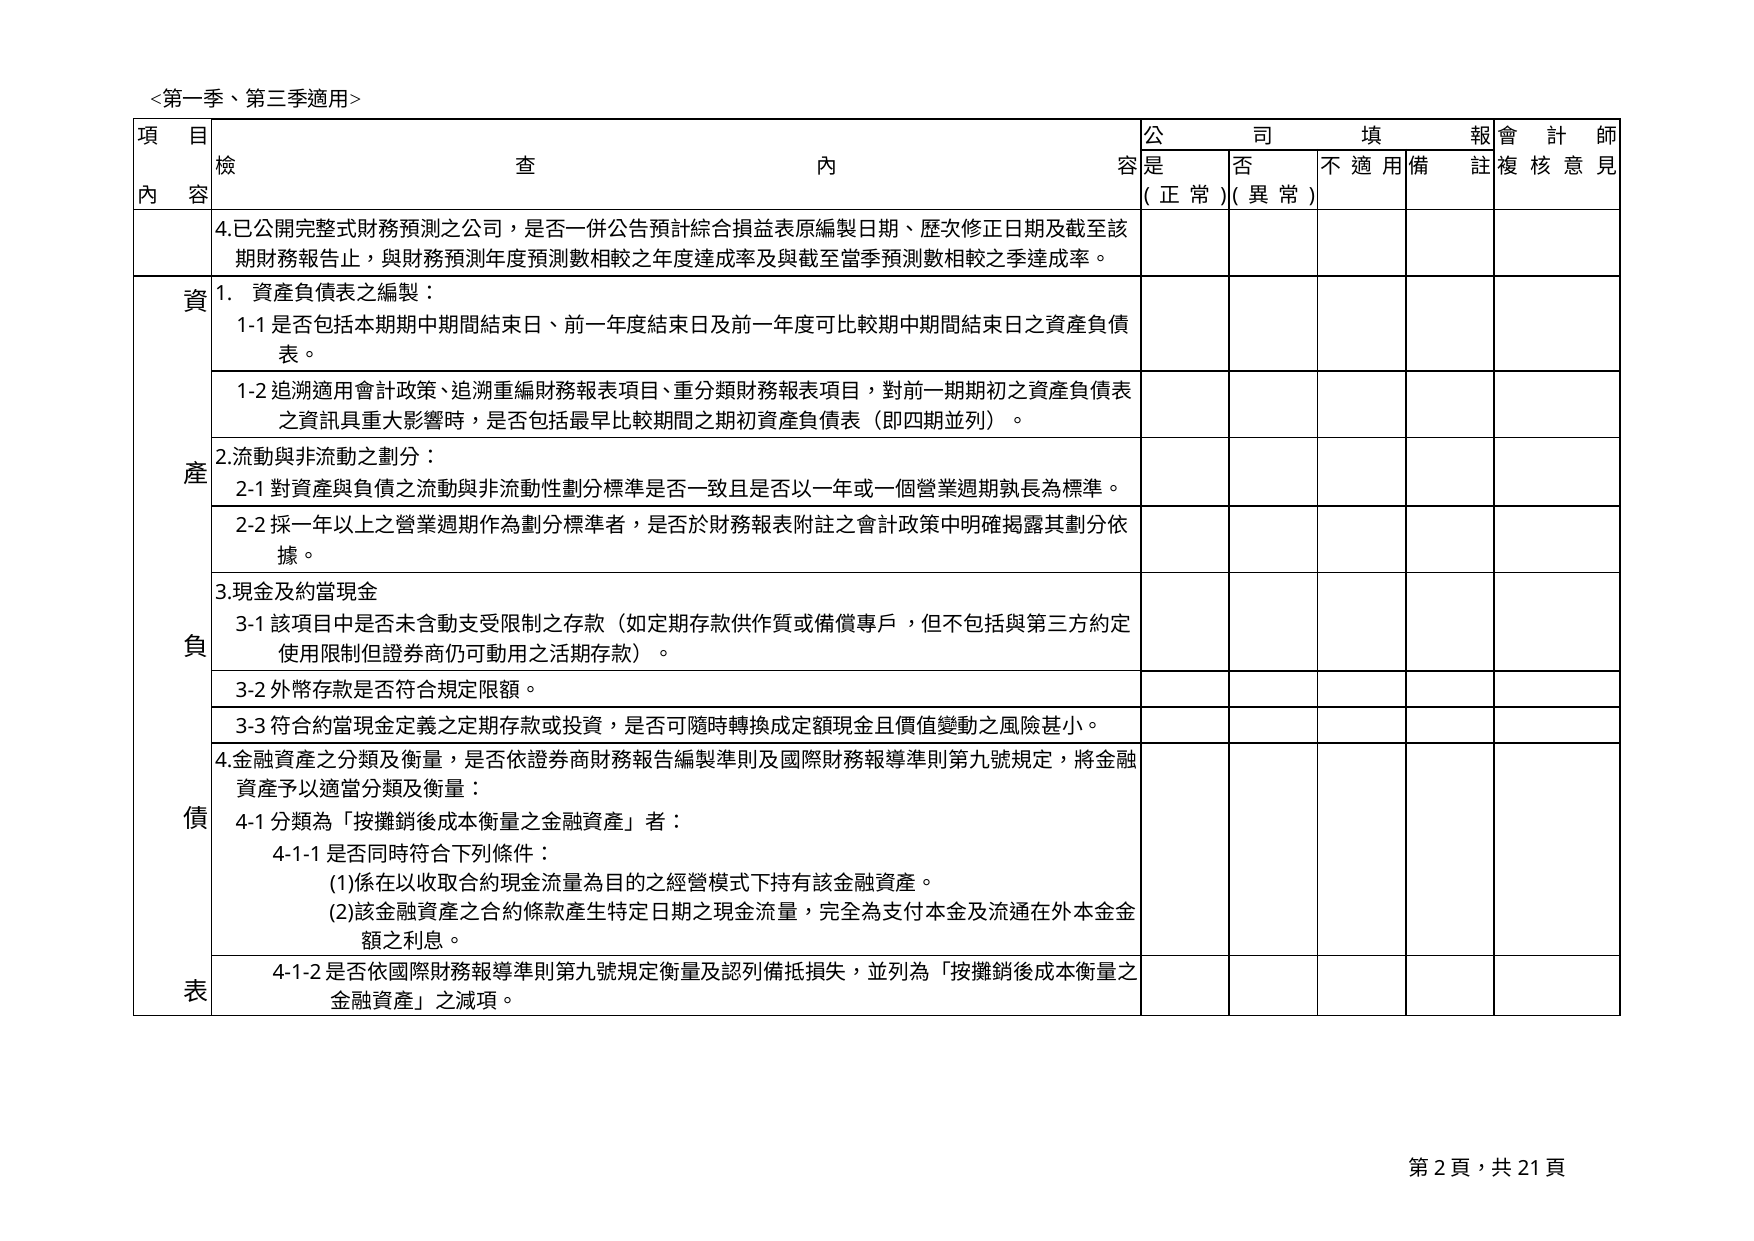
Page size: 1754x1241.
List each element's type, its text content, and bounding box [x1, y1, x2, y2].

table_cell [1318, 277, 1405, 370]
table_cell [1407, 744, 1493, 955]
table_cell 是 (正常) [1142, 151, 1228, 209]
table_cell [1230, 438, 1317, 505]
table_cell [1230, 277, 1317, 370]
table_cell [1230, 672, 1317, 706]
table_cell [1230, 210, 1317, 275]
table_cell 4-1分類為「按攤銷後成本衡量之金融資產」者： 4-1-1是否同時符合下列條件： (1)係在以收取合約現金流量為目的之經營模式下持有該金融資產。 (2)該金融資產之合約條款產生特定日期之現金流量，完全為支付本金及流通在外本金金額之利息。 [212, 802, 1140, 955]
table_cell [1230, 372, 1317, 437]
table_cell [1495, 744, 1619, 955]
table_cell [1318, 672, 1405, 706]
table_cell [1230, 956, 1317, 1014]
table_cell [1142, 744, 1228, 955]
table_cell [1318, 573, 1405, 670]
table_cell [1318, 210, 1405, 275]
table_cell 4.已公開完整式財務預測之公司，是否一併公告預計綜合損益表原編製日期、歷次修正日期及截至該期財務報告止，與財務預測年度預測數相較之年度達成率及與截至當季預測數相較之季達成率。 [212, 210, 1140, 275]
table_cell [1142, 210, 1228, 275]
table_cell [1142, 372, 1228, 437]
table_header [212, 120, 1140, 149]
table_cell 3-3符合約當現金定義之定期存款或投資，是否可隨時轉換成定額現金且價值變動之風險甚小。 [212, 708, 1140, 742]
table_cell [1318, 956, 1405, 1014]
table_cell [1407, 573, 1493, 670]
table_cell [1407, 708, 1493, 742]
table_cell [1407, 372, 1493, 437]
table_cell [1495, 672, 1619, 706]
table_cell [1142, 277, 1228, 370]
table_cell [1230, 573, 1317, 670]
table_cell [1495, 277, 1619, 370]
table_cell [1407, 672, 1493, 706]
table_cell [1495, 573, 1619, 670]
table_cell [1318, 507, 1405, 571]
table_cell [1495, 372, 1619, 437]
table_cell 檢查內容 [212, 149, 1140, 209]
table_cell [1318, 708, 1405, 742]
table_cell [1230, 708, 1317, 742]
table_cell 備註 [1407, 151, 1493, 209]
table_cell 1-2追溯適用會計政策、追溯重編財務報表項目、重分類財務報表項目，對前一期期初之資產負債表之資訊具重大影響時，是否包括最早比較期間之期初資產負債表（即四期並列）。 [212, 372, 1140, 437]
table_cell [1495, 956, 1619, 1014]
table_header 會計師 [1495, 120, 1619, 149]
table_cell 4-1-2是否依國際財務報導準則第九號規定衡量及認列備抵損失，並列為「按攤銷後成本衡量之金融資產」之減項。 [212, 956, 1140, 1014]
table_cell [1407, 277, 1493, 370]
table_cell [1230, 507, 1317, 571]
table_cell 2-2採一年以上之營業週期作為劃分標準者，是否於財務報表附註之會計政策中明確揭露其劃分依據。 [212, 507, 1140, 571]
table_cell [1407, 210, 1493, 275]
table_cell [1142, 708, 1228, 742]
table_cell [1142, 507, 1228, 571]
table_cell [1495, 507, 1619, 571]
table_cell [1142, 956, 1228, 1014]
table_cell 不適用 [1318, 151, 1405, 209]
table_cell 否 (異常) [1230, 151, 1317, 209]
table_cell [1142, 438, 1228, 505]
table_cell 資產負債表 [134, 277, 211, 1014]
table_cell 2.流動與非流動之劃分： 2-1對資產與負債之流動與非流動性劃分標準是否一致且是否以一年或一個營業週期孰長為標準。 [212, 438, 1140, 505]
table_cell [1318, 438, 1405, 505]
table_cell 內容 [134, 149, 211, 209]
table_cell [1407, 956, 1493, 1014]
table_cell [1407, 507, 1493, 571]
table_cell [1318, 744, 1405, 955]
table_header 公司填報 [1142, 120, 1493, 149]
table_cell [1230, 744, 1317, 955]
table_cell [1318, 372, 1405, 437]
table_cell [1142, 672, 1228, 706]
table_cell [134, 210, 211, 275]
table_cell [1495, 708, 1619, 742]
table_cell 3-2外幣存款是否符合規定限額。 [212, 671, 1140, 706]
table_cell [1407, 438, 1493, 505]
table_cell 4.金融資產之分類及衡量，是否依證券商財務報告編製準則及國際財務報導準則第九號規定，將金融資產予以適當分類及衡量： [212, 744, 1140, 802]
table_cell [1495, 210, 1619, 275]
table_header 項目 [134, 119, 211, 149]
table_cell 資產負債表之編製： 1-1是否包括本期期中期間結束日、前一年度結束日及前一年度可比較期中期間結束日之資產負債表。 [212, 277, 1140, 370]
table_cell 複核意見 [1495, 149, 1619, 209]
table_cell [1142, 573, 1228, 670]
table_cell 3.現金及約當現金 3-1該項目中是否未含動支受限制之存款（如定期存款供作質或備償專戶，但不包括與第三方約定使用限制但證券商仍可動用之活期存款）。 [212, 573, 1140, 670]
table_cell [1495, 438, 1619, 505]
